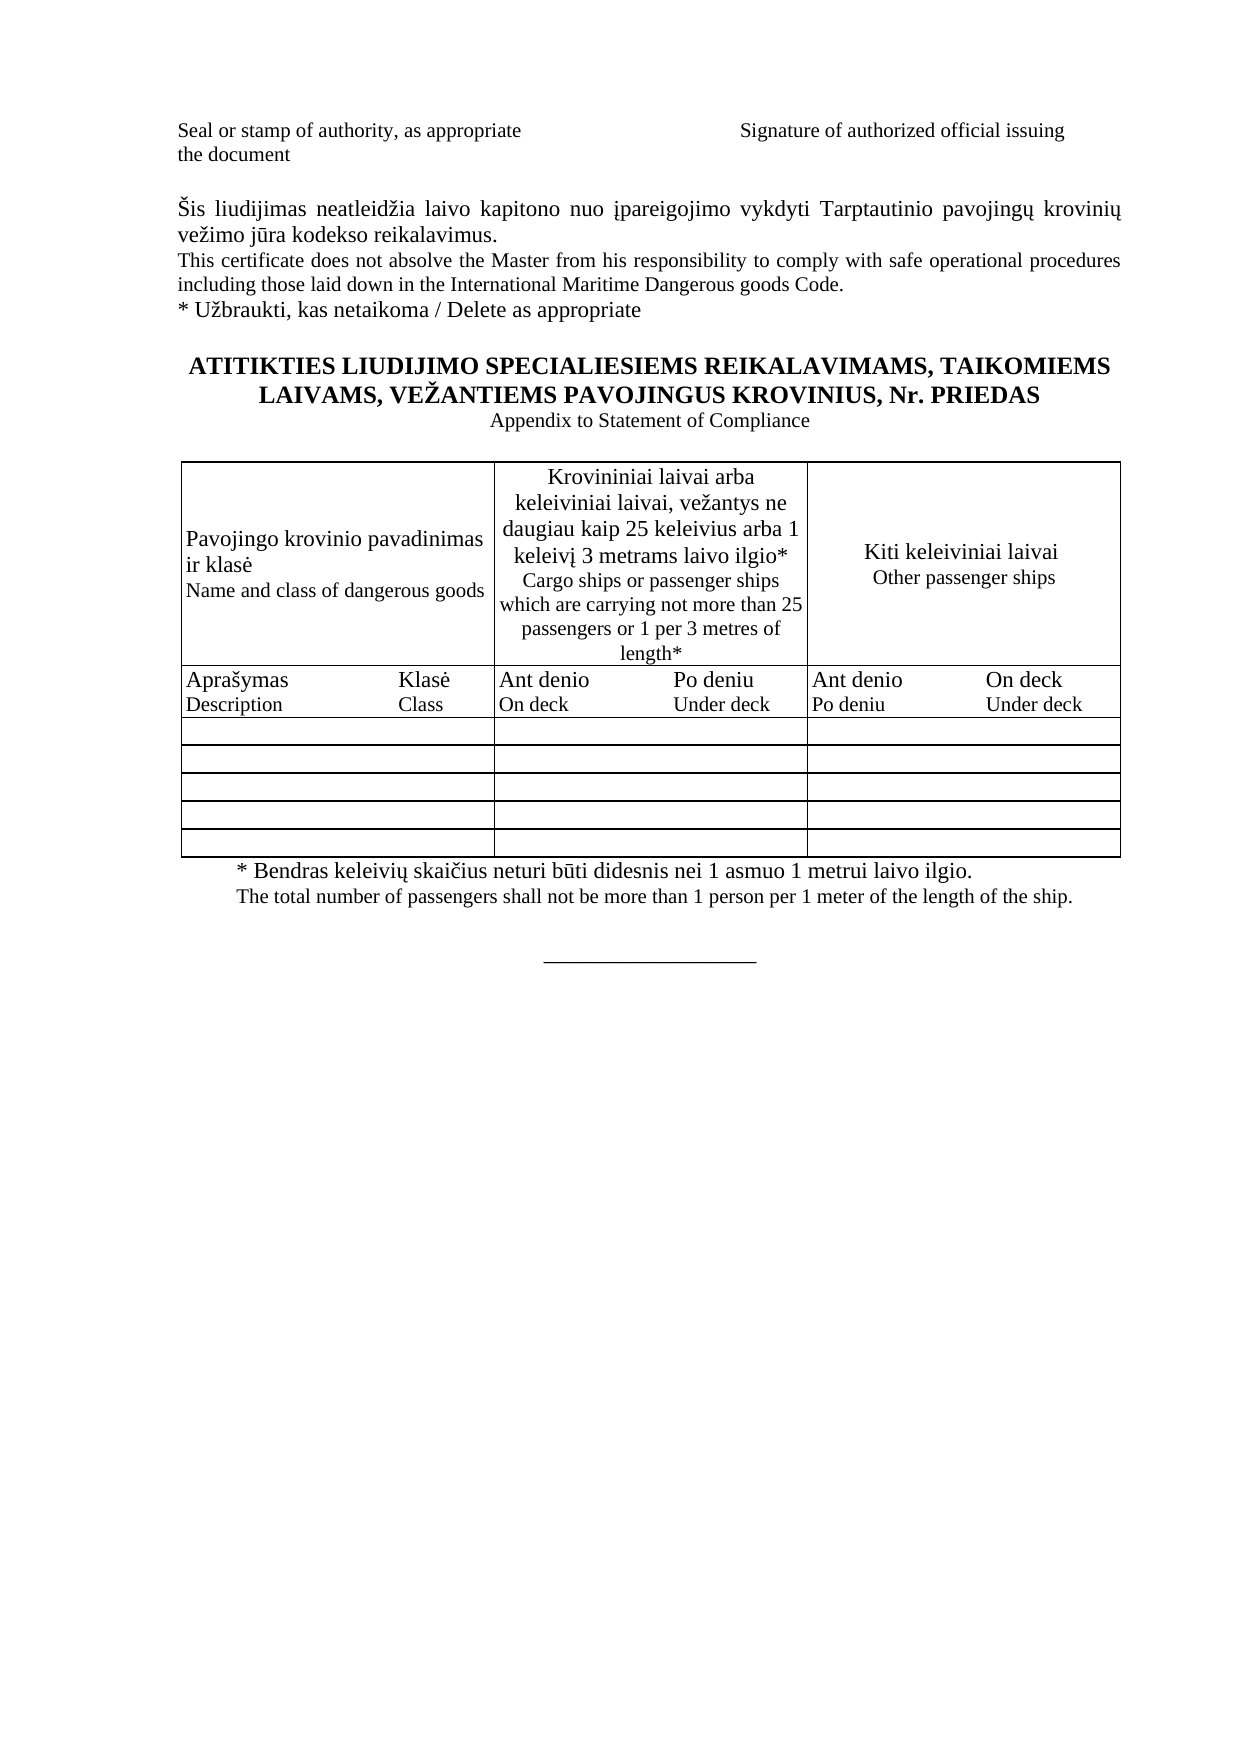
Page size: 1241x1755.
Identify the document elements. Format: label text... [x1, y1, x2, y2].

text This certificate does not absolve the Master from his responsibility to comply with safe operational procedures including those laid down in the International Maritime Dangerous goods Code. [177, 248, 1122, 296]
text Seal or stamp of authority, as appropriate Signature of authorized official issuing [177, 118, 1122, 142]
text _________________ [177, 937, 1122, 966]
table_cell [808, 802, 1120, 828]
table_cell [808, 718, 1120, 744]
text ATITIKTIES LIUDIJIMO SPECIALIESIEMS REIKALAVIMAMS, TAIKOMIEMS LAIVAMS, VEŽANTIEMS PAVOJINGUS KROVINIUS, Nr. PRIEDAS [177, 351, 1122, 408]
table_cell [808, 774, 1120, 800]
table_cell [182, 718, 494, 744]
table_header Kiti keleiviniai laivai Other passenger ships [808, 463, 1120, 664]
table_cell [495, 830, 807, 856]
text Appendix to Statement of Compliance [177, 408, 1122, 432]
table_cell Ant denio Po deniu [808, 666, 981, 716]
table_header Pavojingo krovinio pavadinimas ir klasė Name and class of dangerous goods [182, 463, 494, 664]
table_cell On deck Under deck [981, 666, 1120, 716]
table_header Krovininiai laivai arba keleiviniai laivai, vežantys ne daugiau kaip 25 keleivius arba 1 keleivį 3 metrams laivo ilgio* Cargo ships or passenger ships which are carrying not more than 25 passengers or 1 per 3 metres of length* [495, 463, 807, 664]
table_cell [182, 774, 494, 800]
table_cell [495, 746, 807, 772]
table_cell [182, 746, 494, 772]
table_cell [495, 718, 807, 744]
table_cell Po deniu Under deck [669, 666, 807, 716]
table_cell [495, 774, 807, 800]
table_cell [808, 830, 1120, 856]
text Šis liudijimas neatleidžia laivo kapitono nuo įpareigojimo vykdyti Tarptautinio pavojingų krovinių vežimo jūra kodekso reikalavimus. [177, 195, 1122, 248]
text * Bendras keleivių skaičius neturi būti didesnis nei 1 asmuo 1 metrui laivo ilgio. [236, 858, 1122, 884]
table_cell [495, 802, 807, 828]
table_cell [182, 830, 494, 856]
table_cell [182, 802, 494, 828]
table_cell Ant denio On deck [495, 666, 669, 716]
text The total number of passengers shall not be more than 1 person per 1 meter of the length of the ship. [236, 884, 1122, 908]
table_cell [808, 746, 1120, 772]
text the document [177, 142, 1122, 166]
table_cell Aprašymas Description [182, 666, 394, 716]
table_cell Klasė Class [394, 666, 494, 716]
text * Užbraukti, kas netaikoma / Delete as appropriate [177, 296, 1122, 322]
